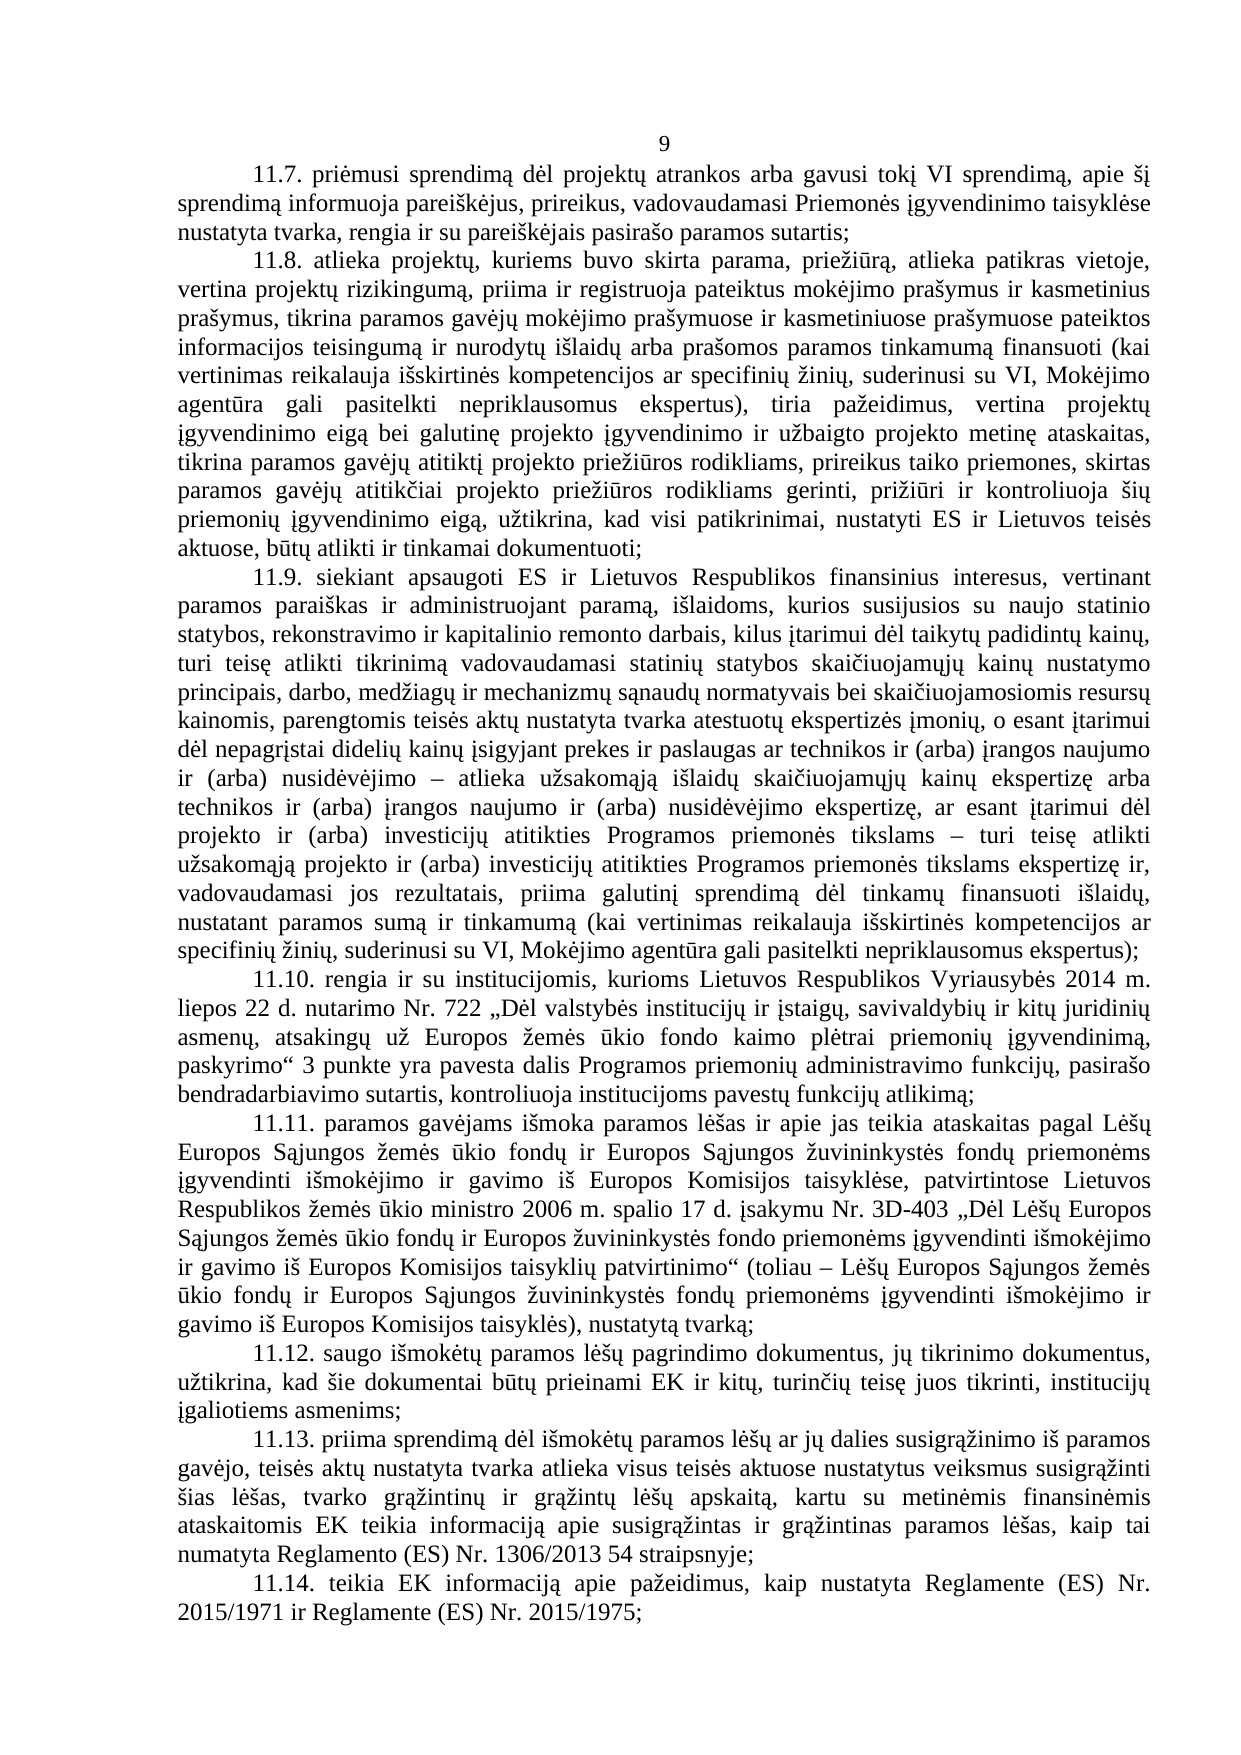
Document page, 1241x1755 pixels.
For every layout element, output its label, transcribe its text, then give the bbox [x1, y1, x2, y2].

text 11.11. paramos gavėjams išmoka paramos lėšas ir apie jas teikia ataskaitas pagal Lėšų Europos Sąjungos žemės ūkio fondų ir Europos Sąjungos žuvininkystės fondų priemonėms įgyvendinti išmokėjimo ir gavimo iš Europos Komisijos taisyklėse, patvirtintose Lietuvos Respublikos žemės ūkio ministro 2006 m. spalio 17 d. įsakymu Nr. 3D-403 „Dėl Lėšų Europos Sąjungos žemės ūkio fondų ir Europos žuvininkystės fondo priemonėms įgyvendinti išmokėjimo ir gavimo iš Europos Komisijos taisyklių patvirtinimo“ (toliau – Lėšų Europos Sąjungos žemės ūkio fondų ir Europos Sąjungos žuvininkystės fondų priemonėms įgyvendinti išmokėjimo ir gavimo iš Europos Komisijos taisyklės), nustatytą tvarką; [177, 1108, 1152, 1338]
text 11.9. siekiant apsaugoti ES ir Lietuvos Respublikos finansinius interesus, vertinant paramos paraiškas ir administruojant paramą, išlaidoms, kurios susijusios su naujo statinio statybos, rekonstravimo ir kapitalinio remonto darbais, kilus įtarimui dėl taikytų padidintų kainų, turi teisę atlikti tikrinimą vadovaudamasi statinių statybos skaičiuojamųjų kainų nustatymo principais, darbo, medžiagų ir mechanizmų sąnaudų normatyvais bei skaičiuojamosiomis resursų kainomis, parengtomis teisės aktų nustatyta tvarka atestuotų ekspertizės įmonių, o esant įtarimui dėl nepagrįstai didelių kainų įsigyjant prekes ir paslaugas ar technikos ir (arba) įrangos naujumo ir (arba) nusidėvėjimo – atlieka užsakomąją išlaidų skaičiuojamųjų kainų ekspertizę arba technikos ir (arba) įrangos naujumo ir (arba) nusidėvėjimo ekspertizę, ar esant įtarimui dėl projekto ir (arba) investicijų atitikties Programos priemonės tikslams – turi teisę atlikti užsakomąją projekto ir (arba) investicijų atitikties Programos priemonės tikslams ekspertizę ir, vadovaudamasi jos rezultatais, priima galutinį sprendimą dėl tinkamų finansuoti išlaidų, nustatant paramos sumą ir tinkamumą (kai vertinimas reikalauja išskirtinės kompetencijos ar specifinių žinių, suderinusi su VI, Mokėjimo agentūra gali pasitelkti nepriklausomus ekspertus); [177, 562, 1152, 964]
text 11.13. priima sprendimą dėl išmokėtų paramos lėšų ar jų dalies susigrąžinimo iš paramos gavėjo, teisės aktų nustatyta tvarka atlieka visus teisės aktuose nustatytus veiksmus susigrąžinti šias lėšas, tvarko grąžintinų ir grąžintų lėšų apskaitą, kartu su metinėmis finansinėmis ataskaitomis EK teikia informaciją apie susigrąžintas ir grąžintinas paramos lėšas, kaip tai numatyta Reglamento (ES) Nr. 1306/2013 54 straipsnyje; [177, 1424, 1152, 1568]
text 11.14. teikia EK informaciją apie pažeidimus, kaip nustatyta Reglamente (ES) Nr. 2015/1971 ir Reglamente (ES) Nr. 2015/1975; [177, 1568, 1152, 1626]
text 11.7. priėmusi sprendimą dėl projektų atrankos arba gavusi tokį VI sprendimą, apie šį sprendimą informuoja pareiškėjus, prireikus, vadovaudamasi Priemonės įgyvendinimo taisyklėse nustatyta tvarka, rengia ir su pareiškėjais pasirašo paramos sutartis; [177, 159, 1152, 246]
text 11.8. atlieka projektų, kuriems buvo skirta parama, priežiūrą, atlieka patikras vietoje, vertina projektų rizikingumą, priima ir registruoja pateiktus mokėjimo prašymus ir kasmetinius prašymus, tikrina paramos gavėjų mokėjimo prašymuose ir kasmetiniuose prašymuose pateiktos informacijos teisingumą ir nurodytų išlaidų arba prašomos paramos tinkamumą finansuoti (kai vertinimas reikalauja išskirtinės kompetencijos ar specifinių žinių, suderinusi su VI, Mokėjimo agentūra gali pasitelkti nepriklausomus ekspertus), tiria pažeidimus, vertina projektų įgyvendinimo eigą bei galutinę projekto įgyvendinimo ir užbaigto projekto metinę ataskaitas, tikrina paramos gavėjų atitiktį projekto priežiūros rodikliams, prireikus taiko priemones, skirtas paramos gavėjų atitikčiai projekto priežiūros rodikliams gerinti, prižiūri ir kontroliuoja šių priemonių įgyvendinimo eigą, užtikrina, kad visi patikrinimai, nustatyti ES ir Lietuvos teisės aktuose, būtų atlikti ir tinkamai dokumentuoti; [177, 246, 1152, 562]
text 11.12. saugo išmokėtų paramos lėšų pagrindimo dokumentus, jų tikrinimo dokumentus, užtikrina, kad šie dokumentai būtų prieinami EK ir kitų, turinčių teisę juos tikrinti, institucijų įgaliotiems asmenims; [177, 1338, 1152, 1424]
text 11.10. rengia ir su institucijomis, kurioms Lietuvos Respublikos Vyriausybės 2014 m. liepos 22 d. nutarimo Nr. 722 „Dėl valstybės institucijų ir įstaigų, savivaldybių ir kitų juridinių asmenų, atsakingų už Europos žemės ūkio fondo kaimo plėtrai priemonių įgyvendinimą, paskyrimo“ 3 punkte yra pavesta dalis Programos priemonių administravimo funkcijų, pasirašo bendradarbiavimo sutartis, kontroliuoja institucijoms pavestų funkcijų atlikimą; [177, 964, 1152, 1108]
